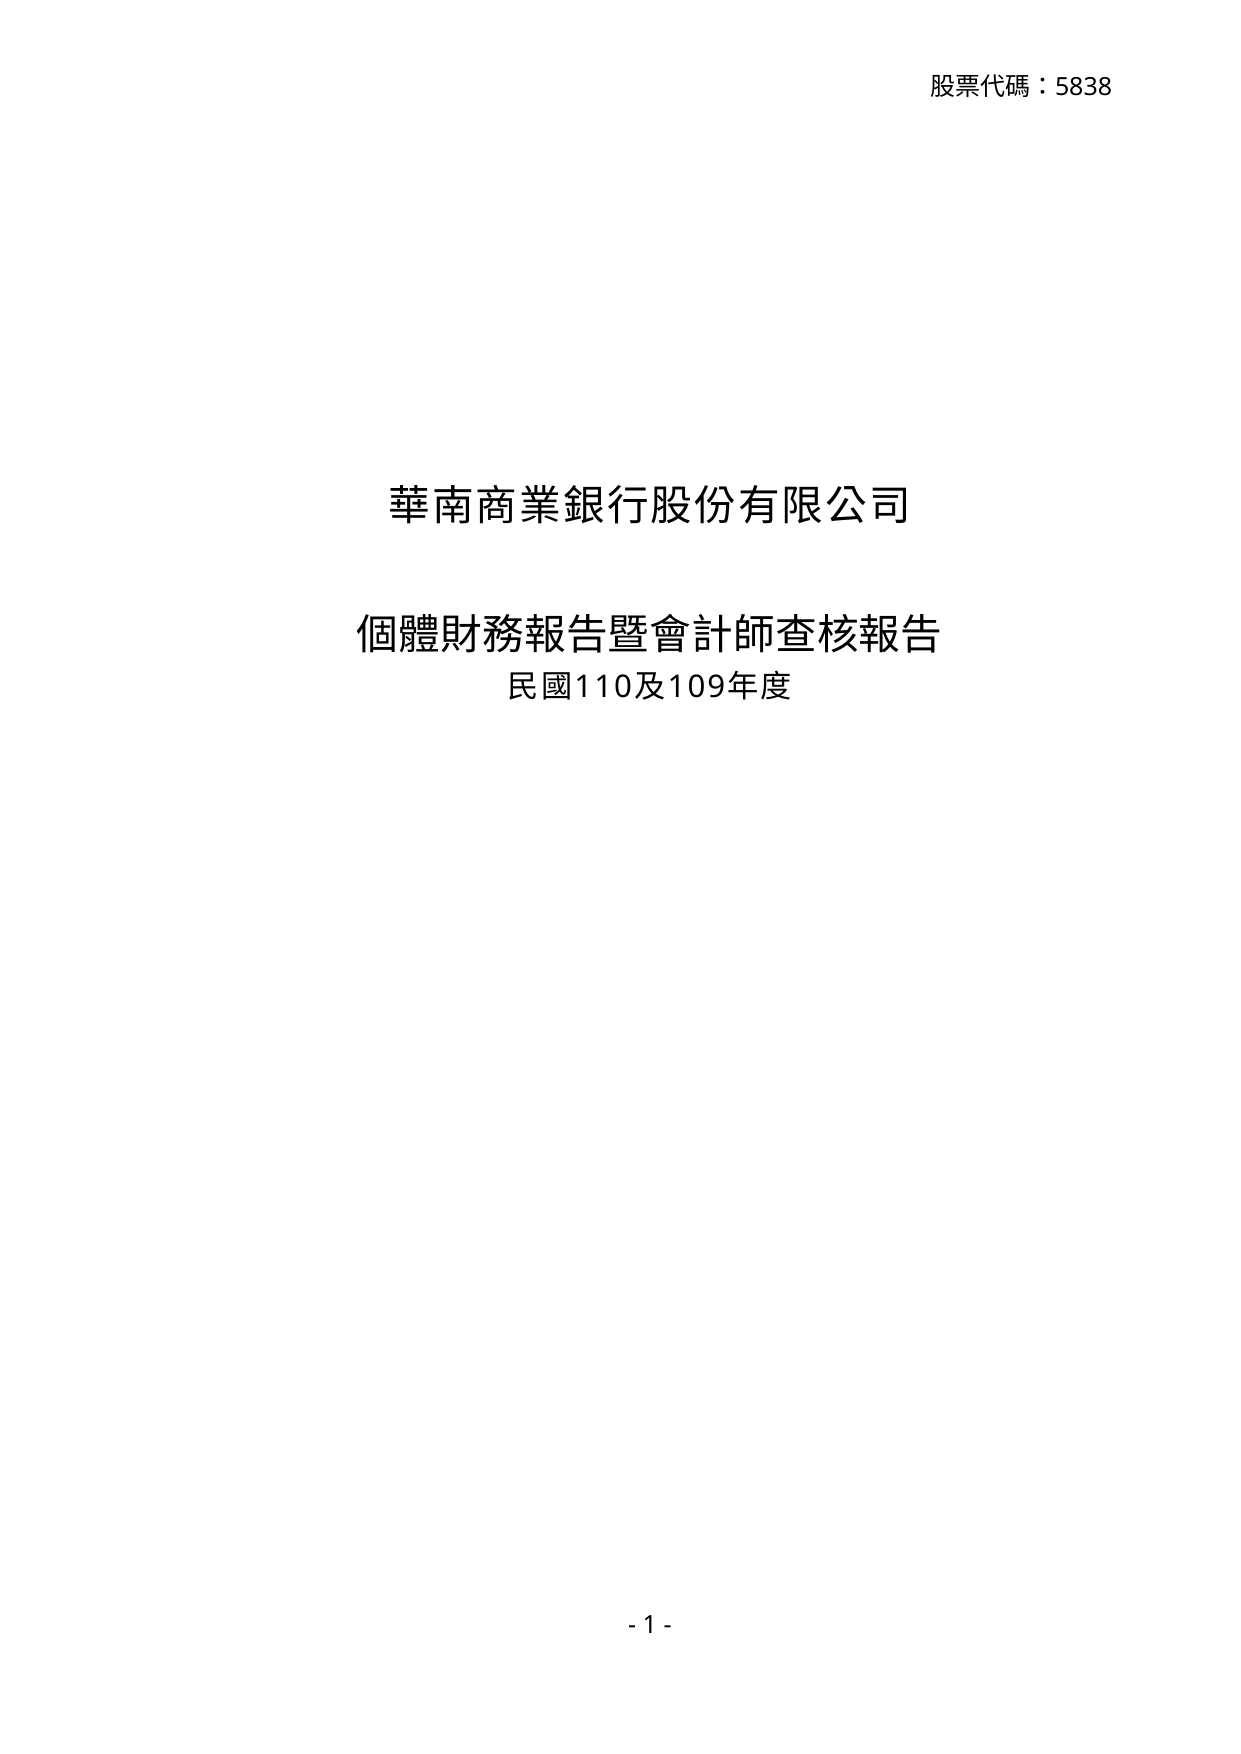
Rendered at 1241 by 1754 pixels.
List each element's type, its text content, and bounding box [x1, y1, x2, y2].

text 個體財務報告暨會計師查核報告 [354, 601, 945, 661]
text 華南商業銀行股份有限公司 [354, 472, 945, 533]
text 股票代碼：5838 [930, 67, 1136, 103]
text 民國110及109年度 [354, 661, 945, 707]
text [915, 59, 1151, 172]
